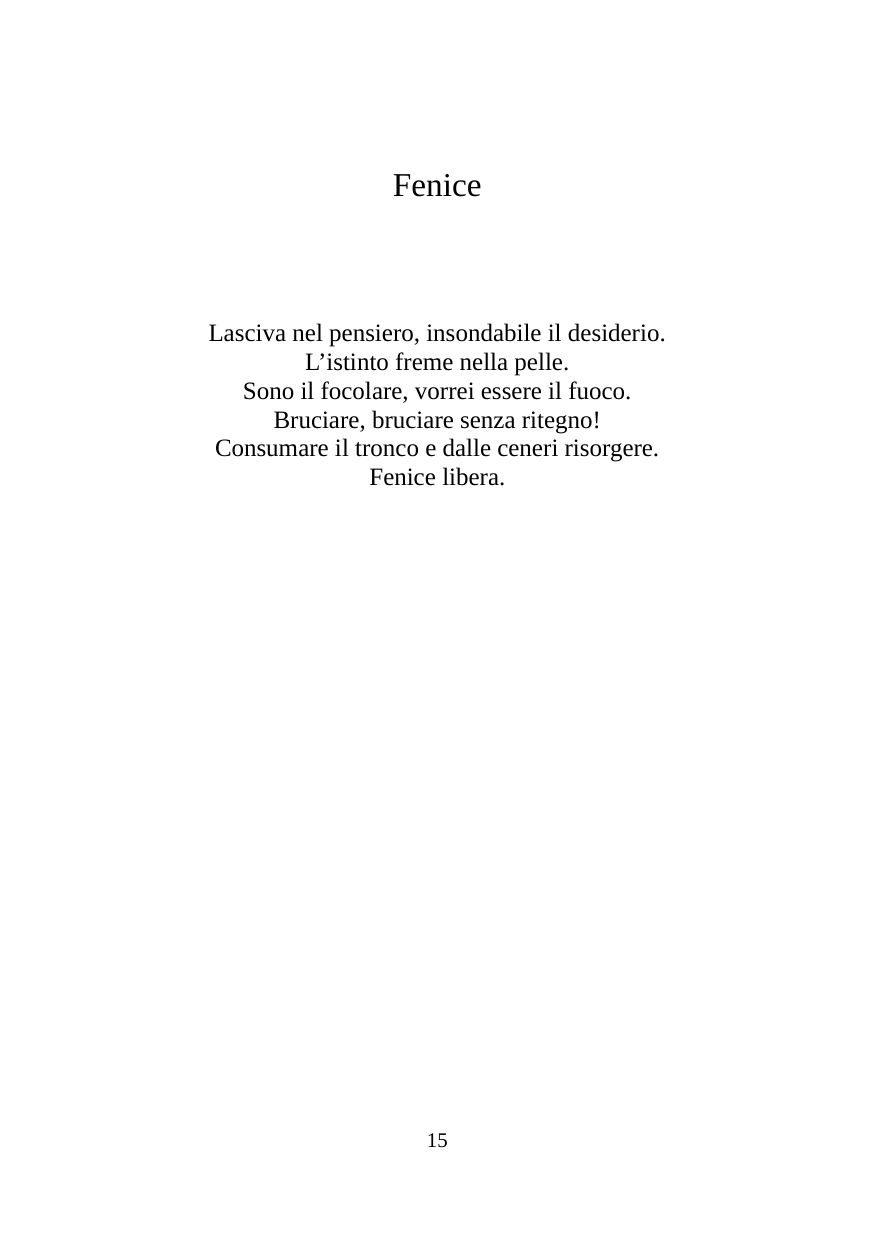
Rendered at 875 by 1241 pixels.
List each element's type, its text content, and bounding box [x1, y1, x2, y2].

text L’istinto freme nella pelle. [88, 347, 786, 376]
text Fenice libera. [88, 462, 786, 491]
subtitle Fenice [88, 165, 786, 203]
text Consumare il tronco e dalle ceneri risorgere. [88, 433, 786, 462]
text Lasciva nel pensiero, insondabile il desiderio. [88, 318, 786, 347]
text Bruciare, bruciare senza ritegno! [88, 405, 786, 433]
text Sono il focolare, vorrei essere il fuoco. [88, 376, 786, 405]
